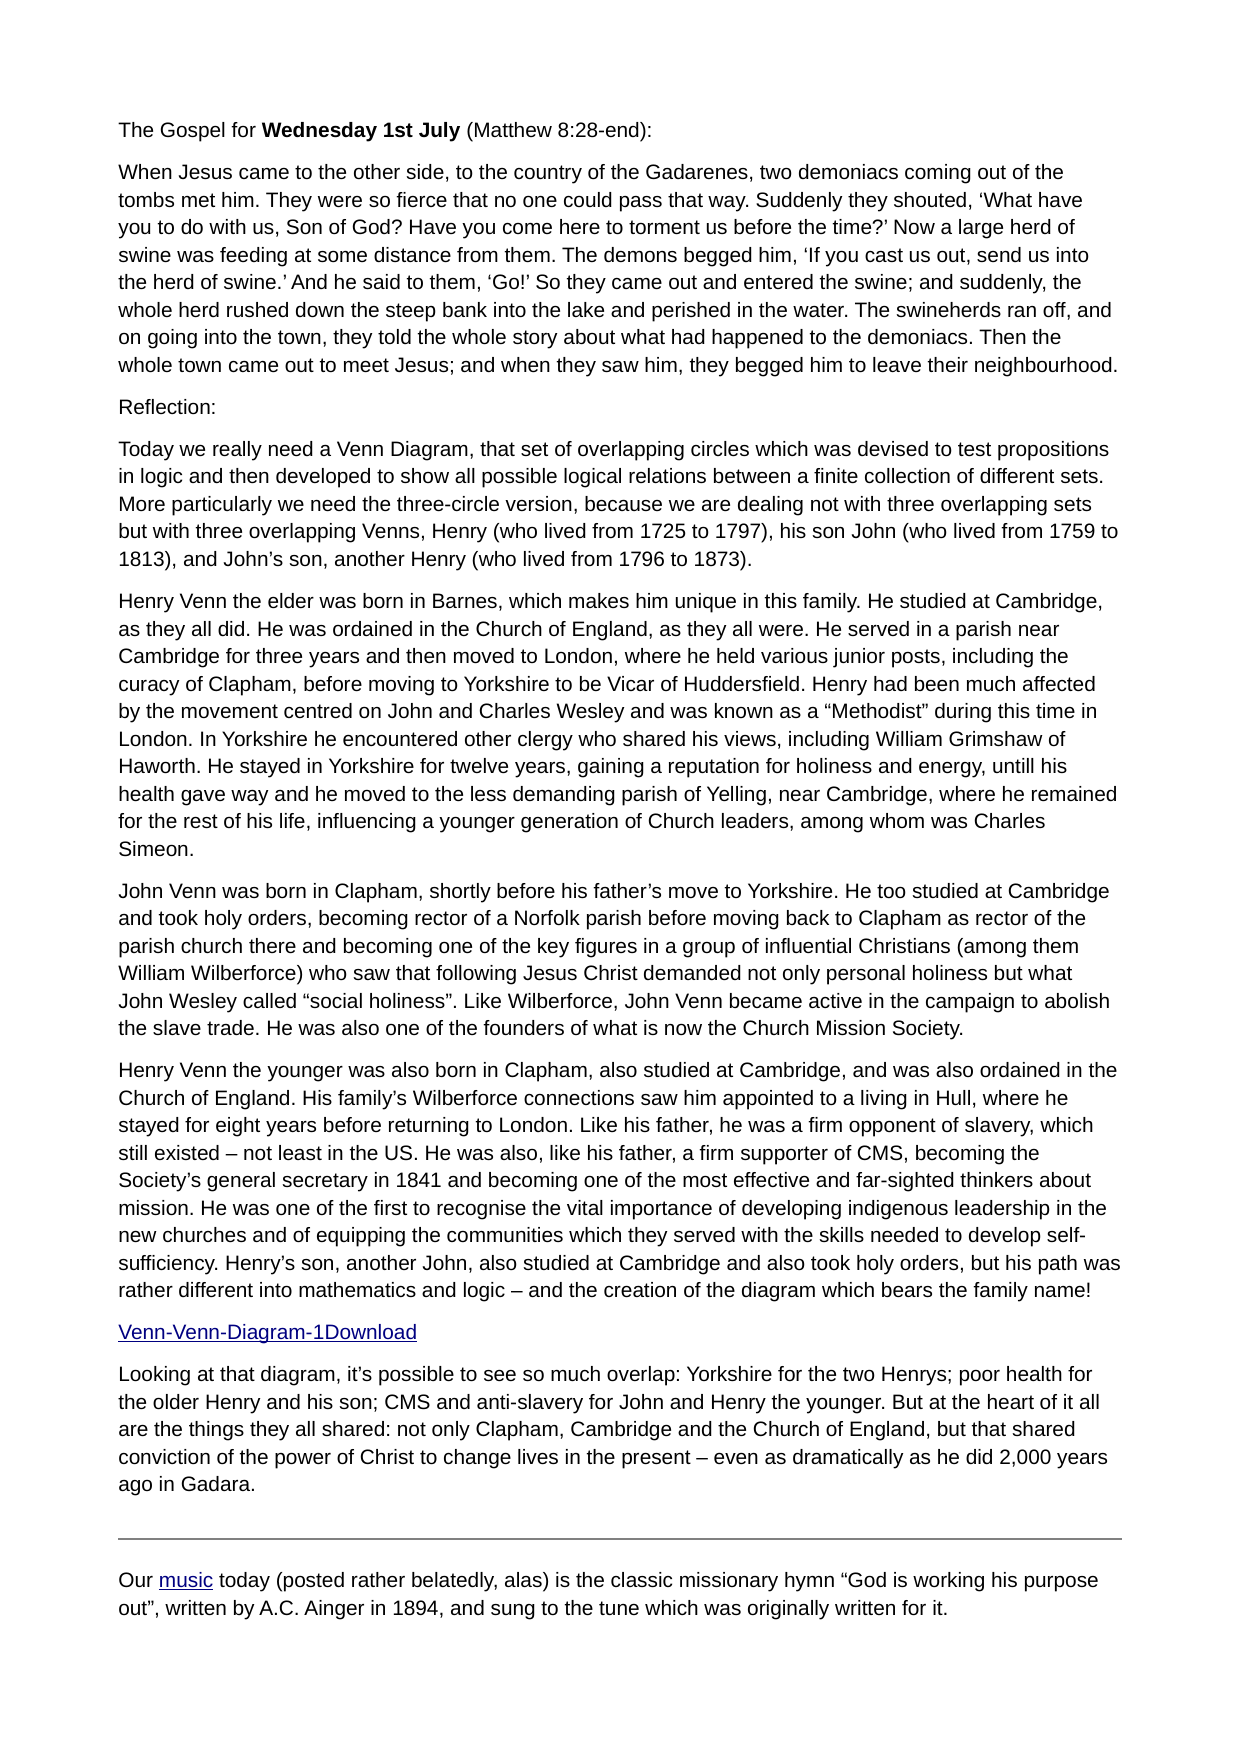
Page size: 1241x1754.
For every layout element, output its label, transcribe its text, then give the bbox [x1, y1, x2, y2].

text When Jesus came to the other side, to the country of the Gadarenes, two demoniacs coming out of the tombs met him. They were so fierce that no one could pass that way. Suddenly they shouted, ‘What have you to do with us, Son of God? Have you come here to torment us before the time?’ Now a large herd of swine was feeding at some distance from them. The demons begged him, ‘If you cast us out, send us into the herd of swine.’ And he said to them, ‘Go!’ So they came out and entered the swine; and suddenly, the whole herd rushed down the steep bank into the lake and perished in the water. The swineherds ran off, and on going into the town, they told the whole story about what had happened to the demoniacs. Then the whole town came out to meet Jesus; and when they saw him, they begged him to leave their neighbourhood. [118, 160, 1122, 377]
text Today we really need a Venn Diagram, that set of overlapping circles which was devised to test propositions in logic and then developed to show all possible logical relations between a finite collection of different sets. More particularly we need the three-circle version, because we are dealing not with three overlapping sets but with three overlapping Venns, Henry (who lived from 1725 to 1797), his son John (who lived from 1759 to 1813), and John’s son, another Henry (who lived from 1796 to 1873). [118, 437, 1122, 571]
text Our music today (posted rather belatedly, alas) is the classic missionary hymn “God is working his purpose out”, written by A.C. Ainger in 1894, and sung to the tune which was originally written for it. [118, 1568, 1122, 1620]
text Looking at that diagram, it’s possible to see so much overlap: Yorkshire for the two Henrys; poor health for the older Henry and his son; CMS and anti-slavery for John and Henry the younger. But at the heart of it all are the things they all shared: not only Clapham, Cambridge and the Church of England, but that shared conviction of the power of Christ to change lives in the present – even as dramatically as he did 2,000 years ago in Gadara. [118, 1362, 1122, 1496]
text John Venn was born in Clapham, shortly before his father’s move to Yorkshire. He too studied at Cambridge and took holy orders, becoming rector of a Norfolk parish before moving back to Clapham as rector of the parish church there and becoming one of the key figures in a group of influential Christians (among them William Wilberforce) who saw that following Jesus Christ demanded not only personal holiness but what John Wesley called “social holiness”. Like Wilberforce, John Venn became active in the campaign to abolish the slave trade. He was also one of the founders of what is now the Church Mission Society. [118, 878, 1122, 1040]
text Reflection: [118, 395, 1122, 419]
text Venn-Venn-Diagram-1Download [118, 1320, 1122, 1344]
text Henry Venn the elder was born in Barnes, which makes him unique in this family. He studied at Cambridge, as they all did. He was ordained in the Church of England, as they all were. He served in a parish near Cambridge for three years and then moved to London, where he held various junior posts, including the curacy of Clapham, before moving to Yorkshire to be Vicar of Huddersfield. Henry had been much affected by the movement centred on John and Charles Wesley and was known as a “Methodist” during this time in London. In Yorkshire he encountered other clergy who shared his views, including William Grimshaw of Haworth. He stayed in Yorkshire for twelve years, gaining a reputation for holiness and energy, untill his health gave way and he moved to the less demanding parish of Yelling, near Cambridge, where he remained for the rest of his life, influencing a younger generation of Church leaders, among whom was Charles Simeon. [118, 589, 1122, 860]
text Henry Venn the younger was also born in Clapham, also studied at Cambridge, and was also ordained in the Church of England. His family’s Wilberforce connections saw him appointed to a living in Hull, where he stayed for eight years before returning to London. Like his father, he was a firm opponent of slavery, which still existed – not least in the US. He was also, like his father, a firm supporter of CMS, becoming the Society’s general secretary in 1841 and becoming one of the most effective and far-sighted thinkers about mission. He was one of the first to recognise the vital importance of developing indigenous leadership in the new churches and of equipping the communities which they served with the skills needed to develop self-sufficiency. Henry’s son, another John, also studied at Cambridge and also took holy orders, but his path was rather different into mathematics and logic – and the creation of the diagram which bears the family name! [118, 1058, 1122, 1302]
text The Gospel for Wednesday 1st July (Matthew 8:28-end): [118, 118, 1122, 142]
